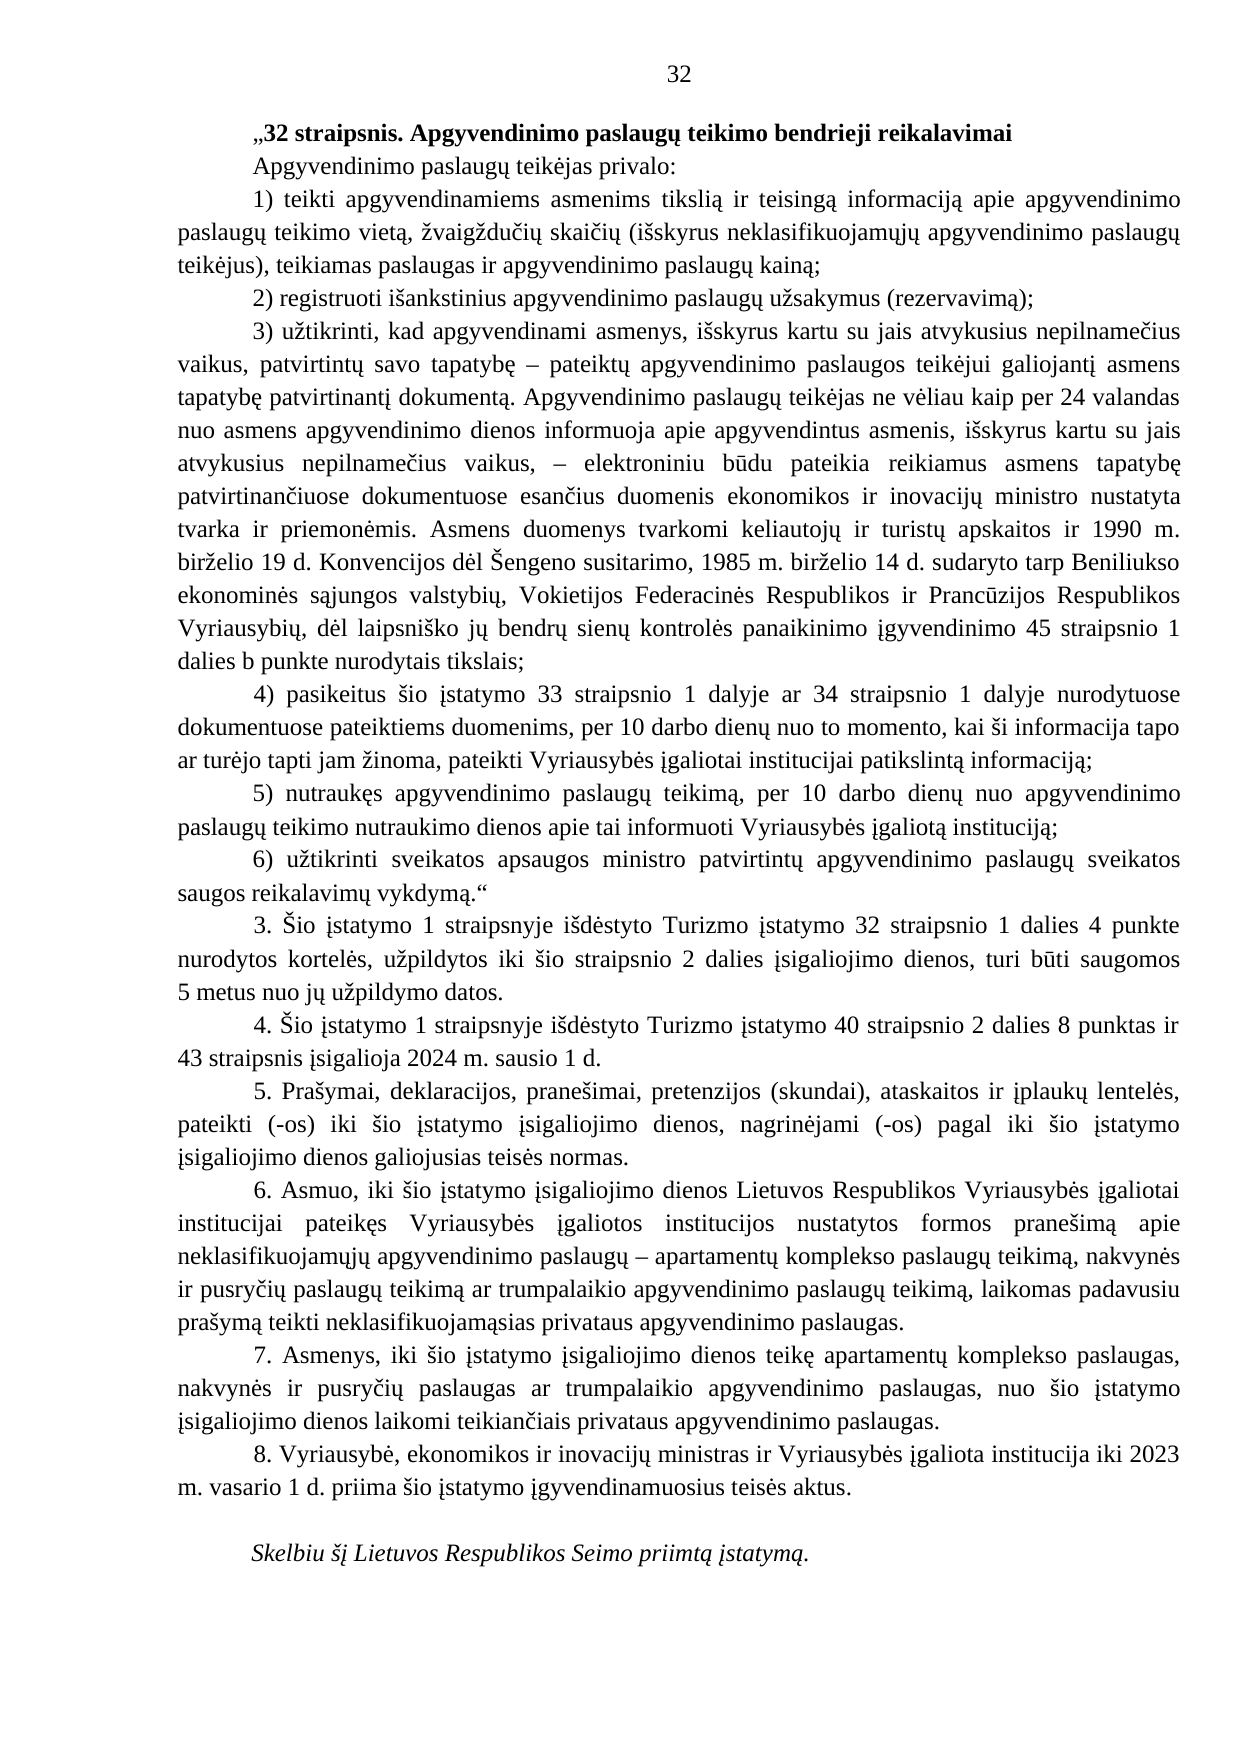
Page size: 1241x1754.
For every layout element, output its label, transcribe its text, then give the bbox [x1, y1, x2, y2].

text 3) užtikrinti, kad apgyvendinami asmenys, išskyrus kartu su jais atvykusius nepilnamečius vaikus, patvirtintų savo tapatybę – pateiktų apgyvendinimo paslaugos teikėjui galiojantį asmens tapatybę patvirtinantį dokumentą. Apgyvendinimo paslaugų teikėjas ne vėliau kaip per 24 valandas nuo asmens apgyvendinimo dienos informuoja apie apgyvendintus asmenis, išskyrus kartu su jais atvykusius nepilnamečius vaikus, – elektroniniu būdu pateikia reikiamus asmens tapatybę patvirtinančiuose dokumentuose esančius duomenis ekonomikos ir inovacijų ministro nustatyta tvarka ir priemonėmis. Asmens duomenys tvarkomi keliautojų ir turistų apskaitos ir 1990 m. birželio 19 d. Konvencijos dėl Šengeno susitarimo, 1985 m. birželio 14 d. sudaryto tarp Beniliukso ekonominės sąjungos valstybių, Vokietijos Federacinės Respublikos ir Prancūzijos Respublikos Vyriausybių, dėl laipsniško jų bendrų sienų kontrolės panaikinimo įgyvendinimo 45 straipsnio 1 dalies b punkte nurodytais tikslais; [177, 316, 1181, 675]
text 5. Prašymai, deklaracijos, pranešimai, pretenzijos (skundai), ataskaitos ir įplaukų lentelės, pateikti (-os) iki šio įstatymo įsigaliojimo dienos, nagrinėjami (-os) pagal iki šio įstatymo įsigaliojimo dienos galiojusias teisės normas. [177, 1076, 1181, 1171]
text 2) registruoti išankstinius apgyvendinimo paslaugų užsakymus (rezervavimą); [177, 283, 1181, 312]
text 6. Asmuo, iki šio įstatymo įsigaliojimo dienos Lietuvos Respublikos Vyriausybės įgaliotai institucijai pateikęs Vyriausybės įgaliotos institucijos nustatytos formos pranešimą apie neklasifikuojamųjų apgyvendinimo paslaugų – apartamentų komplekso paslaugų teikimą, nakvynės ir pusryčių paslaugų teikimą ar trumpalaikio apgyvendinimo paslaugų teikimą, laikomas padavusiu prašymą teikti neklasifikuojamąsias privataus apgyvendinimo paslaugas. [177, 1175, 1181, 1336]
text 8. Vyriausybė, ekonomikos ir inovacijų ministras ir Vyriausybės įgaliota institucija iki 2023 m. vasario 1 d. priima šio įstatymo įgyvendinamuosius teisės aktus. [177, 1439, 1181, 1501]
text 4. Šio įstatymo 1 straipsnyje išdėstyto Turizmo įstatymo 40 straipsnio 2 dalies 8 punktas ir 43 straipsnis įsigalioja 2024 m. sausio 1 d. [177, 1010, 1181, 1071]
text 7. Asmenys, iki šio įstatymo įsigaliojimo dienos teikę apartamentų komplekso paslaugas, nakvynės ir pusryčių paslaugas ar trumpalaikio apgyvendinimo paslaugas, nuo šio įstatymo įsigaliojimo dienos laikomi teikiančiais privataus apgyvendinimo paslaugas. [177, 1340, 1181, 1435]
text 3. Šio įstatymo 1 straipsnyje išdėstyto Turizmo įstatymo 32 straipsnio 1 dalies 4 punkte nurodytos kortelės, užpildytos iki šio straipsnio 2 dalies įsigaliojimo dienos, turi būti saugomos 5 metus nuo jų užpildymo datos. [177, 911, 1181, 1005]
text Skelbiu šį Lietuvos Respublikos Seimo priimtą įstatymą. [177, 1538, 1181, 1567]
text „32 straipsnis. Apgyvendinimo paslaugų teikimo bendrieji reikalavimai [177, 118, 1181, 147]
text 5) nutraukęs apgyvendinimo paslaugų teikimą, per 10 darbo dienų nuo apgyvendinimo paslaugų teikimo nutraukimo dienos apie tai informuoti Vyriausybės įgaliotą instituciją; [177, 778, 1181, 840]
text 6) užtikrinti sveikatos apsaugos ministro patvirtintų apgyvendinimo paslaugų sveikatos saugos reikalavimų vykdymą.“ [177, 844, 1181, 906]
text Apgyvendinimo paslaugų teikėjas privalo: [177, 151, 1181, 180]
text 4) pasikeitus šio įstatymo 33 straipsnio 1 dalyje ar 34 straipsnio 1 dalyje nurodytuose dokumentuose pateiktiems duomenims, per 10 darbo dienų nuo to momento, kai ši informacija tapo ar turėjo tapti jam žinoma, pateikti Vyriausybės įgaliotai institucijai patikslintą informaciją; [177, 679, 1181, 774]
text 1) teikti apgyvendinamiems asmenims tikslią ir teisingą informaciją apie apgyvendinimo paslaugų teikimo vietą, žvaigždučių skaičių (išskyrus neklasifikuojamųjų apgyvendinimo paslaugų teikėjus), teikiamas paslaugas ir apgyvendinimo paslaugų kainą; [177, 184, 1181, 279]
